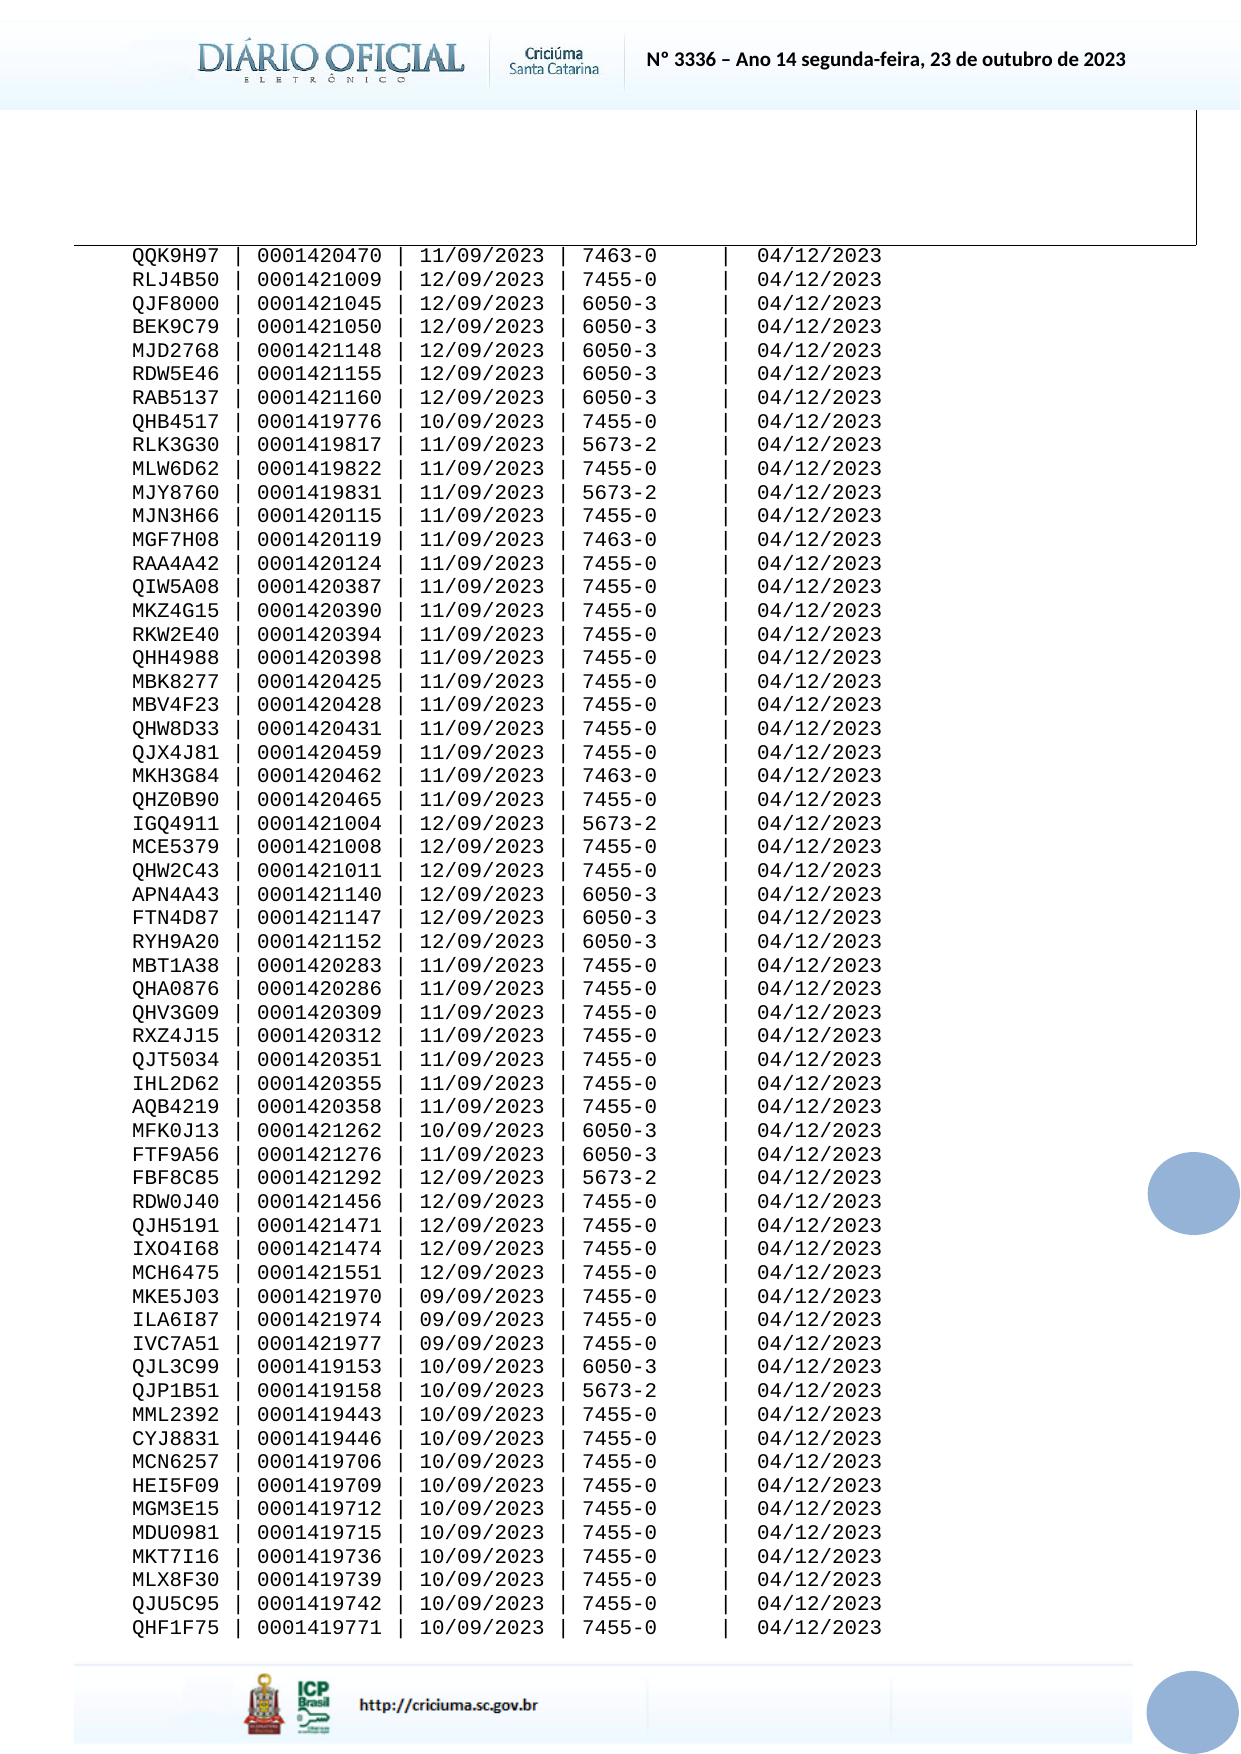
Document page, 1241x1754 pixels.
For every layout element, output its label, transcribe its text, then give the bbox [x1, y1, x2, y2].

text QIW5A08 | 0001420387 | 11/09/2023 | 7455-0 | 04/12/2023 [44, 576, 1196, 600]
text ILA6I87 | 0001421974 | 09/09/2023 | 7455-0 | 04/12/2023 [44, 1309, 1196, 1333]
text MBK8277 | 0001420425 | 11/09/2023 | 7455-0 | 04/12/2023 [44, 671, 1196, 694]
text AQB4219 | 0001420358 | 11/09/2023 | 7455-0 | 04/12/2023 [44, 1096, 1196, 1120]
text IXO4I68 | 0001421474 | 12/09/2023 | 7455-0 | 04/12/2023 [44, 1238, 1196, 1262]
text BEK9C79 | 0001421050 | 12/09/2023 | 6050-3 | 04/12/2023 [44, 316, 1196, 340]
text QHZ0B90 | 0001420465 | 11/09/2023 | 7455-0 | 04/12/2023 [44, 789, 1196, 813]
text RAA4A42 | 0001420124 | 11/09/2023 | 7455-0 | 04/12/2023 [44, 553, 1196, 576]
text QJT5034 | 0001420351 | 11/09/2023 | 7455-0 | 04/12/2023 [44, 1049, 1196, 1073]
text MGF7H08 | 0001420119 | 11/09/2023 | 7463-0 | 04/12/2023 [44, 529, 1196, 553]
text RXZ4J15 | 0001420312 | 11/09/2023 | 7455-0 | 04/12/2023 [44, 1026, 1196, 1049]
text MKE5J03 | 0001421970 | 09/09/2023 | 7455-0 | 04/12/2023 [44, 1286, 1196, 1309]
text HEI5F09 | 0001419709 | 10/09/2023 | 7455-0 | 04/12/2023 [44, 1475, 1196, 1498]
text FTF9A56 | 0001421276 | 11/09/2023 | 6050-3 | 04/12/2023 [44, 1144, 1196, 1167]
text QJP1B51 | 0001419158 | 10/09/2023 | 5673-2 | 04/12/2023 [44, 1380, 1196, 1404]
text MLW6D62 | 0001419822 | 11/09/2023 | 7455-0 | 04/12/2023 [44, 458, 1196, 482]
text QJL3C99 | 0001419153 | 10/09/2023 | 6050-3 | 04/12/2023 [44, 1357, 1196, 1380]
text QJF8000 | 0001421045 | 12/09/2023 | 6050-3 | 04/12/2023 [44, 292, 1196, 316]
text QJX4J81 | 0001420459 | 11/09/2023 | 7455-0 | 04/12/2023 [44, 742, 1196, 765]
text MKT7I16 | 0001419736 | 10/09/2023 | 7455-0 | 04/12/2023 [44, 1546, 1196, 1569]
text RDW5E46 | 0001421155 | 12/09/2023 | 6050-3 | 04/12/2023 [44, 363, 1196, 387]
text MBT1A38 | 0001420283 | 11/09/2023 | 7455-0 | 04/12/2023 [44, 954, 1196, 978]
text MML2392 | 0001419443 | 10/09/2023 | 7455-0 | 04/12/2023 [44, 1404, 1196, 1427]
text MGM3E15 | 0001419712 | 10/09/2023 | 7455-0 | 04/12/2023 [44, 1498, 1196, 1522]
text MLX8F30 | 0001419739 | 10/09/2023 | 7455-0 | 04/12/2023 [44, 1569, 1196, 1593]
text RLJ4B50 | 0001421009 | 12/09/2023 | 7455-0 | 04/12/2023 [44, 269, 1196, 292]
text CYJ8831 | 0001419446 | 10/09/2023 | 7455-0 | 04/12/2023 [44, 1427, 1196, 1451]
text RKW2E40 | 0001420394 | 11/09/2023 | 7455-0 | 04/12/2023 [44, 623, 1196, 647]
text IGQ4911 | 0001421004 | 12/09/2023 | 5673-2 | 04/12/2023 [44, 813, 1196, 836]
text MCH6475 | 0001421551 | 12/09/2023 | 7455-0 | 04/12/2023 [44, 1262, 1196, 1286]
text IVC7A51 | 0001421977 | 09/09/2023 | 7455-0 | 04/12/2023 [44, 1333, 1196, 1357]
text MJY8760 | 0001419831 | 11/09/2023 | 5673-2 | 04/12/2023 [44, 482, 1196, 505]
text QHH4988 | 0001420398 | 11/09/2023 | 7455-0 | 04/12/2023 [44, 647, 1196, 671]
text QHW2C43 | 0001421011 | 12/09/2023 | 7455-0 | 04/12/2023 [44, 860, 1196, 884]
text QJU5C95 | 0001419742 | 10/09/2023 | 7455-0 | 04/12/2023 [44, 1593, 1196, 1617]
text MKZ4G15 | 0001420390 | 11/09/2023 | 7455-0 | 04/12/2023 [44, 600, 1196, 623]
text QHF1F75 | 0001419771 | 10/09/2023 | 7455-0 | 04/12/2023 [44, 1617, 1196, 1640]
text MCN6257 | 0001419706 | 10/09/2023 | 7455-0 | 04/12/2023 [44, 1451, 1196, 1475]
text FTN4D87 | 0001421147 | 12/09/2023 | 6050-3 | 04/12/2023 [44, 907, 1196, 931]
text QHV3G09 | 0001420309 | 11/09/2023 | 7455-0 | 04/12/2023 [44, 1002, 1196, 1026]
text FBF8C85 | 0001421292 | 12/09/2023 | 5673-2 | 04/12/2023 [44, 1167, 1157, 1191]
text QJH5191 | 0001421471 | 12/09/2023 | 7455-0 | 04/12/2023 [44, 1215, 1196, 1238]
text MCE5379 | 0001421008 | 12/09/2023 | 7455-0 | 04/12/2023 [44, 836, 1196, 860]
text MFK0J13 | 0001421262 | 10/09/2023 | 6050-3 | 04/12/2023 [44, 1120, 1196, 1144]
text RYH9A20 | 0001421152 | 12/09/2023 | 6050-3 | 04/12/2023 [44, 931, 1196, 954]
text IHL2D62 | 0001420355 | 11/09/2023 | 7455-0 | 04/12/2023 [44, 1073, 1196, 1096]
text QHW8D33 | 0001420431 | 11/09/2023 | 7455-0 | 04/12/2023 [44, 718, 1196, 742]
text RDW0J40 | 0001421456 | 12/09/2023 | 7455-0 | 04/12/2023 [44, 1191, 1153, 1215]
text MBV4F23 | 0001420428 | 11/09/2023 | 7455-0 | 04/12/2023 [44, 694, 1196, 718]
text QQK9H97 | 0001420470 | 11/09/2023 | 7463-0 | 04/12/2023 [44, 245, 1196, 269]
text QHB4517 | 0001419776 | 10/09/2023 | 7455-0 | 04/12/2023 [44, 411, 1196, 434]
text APN4A43 | 0001421140 | 12/09/2023 | 6050-3 | 04/12/2023 [44, 884, 1196, 907]
text RLK3G30 | 0001419817 | 11/09/2023 | 5673-2 | 04/12/2023 [44, 434, 1196, 458]
text QHA0876 | 0001420286 | 11/09/2023 | 7455-0 | 04/12/2023 [44, 978, 1196, 1002]
text RAB5137 | 0001421160 | 12/09/2023 | 6050-3 | 04/12/2023 [44, 387, 1196, 411]
text MJD2768 | 0001421148 | 12/09/2023 | 6050-3 | 04/12/2023 [44, 340, 1196, 363]
text MDU0981 | 0001419715 | 10/09/2023 | 7455-0 | 04/12/2023 [44, 1522, 1196, 1546]
text MJN3H66 | 0001420115 | 11/09/2023 | 7455-0 | 04/12/2023 [44, 505, 1196, 529]
text MKH3G84 | 0001420462 | 11/09/2023 | 7463-0 | 04/12/2023 [44, 765, 1196, 789]
